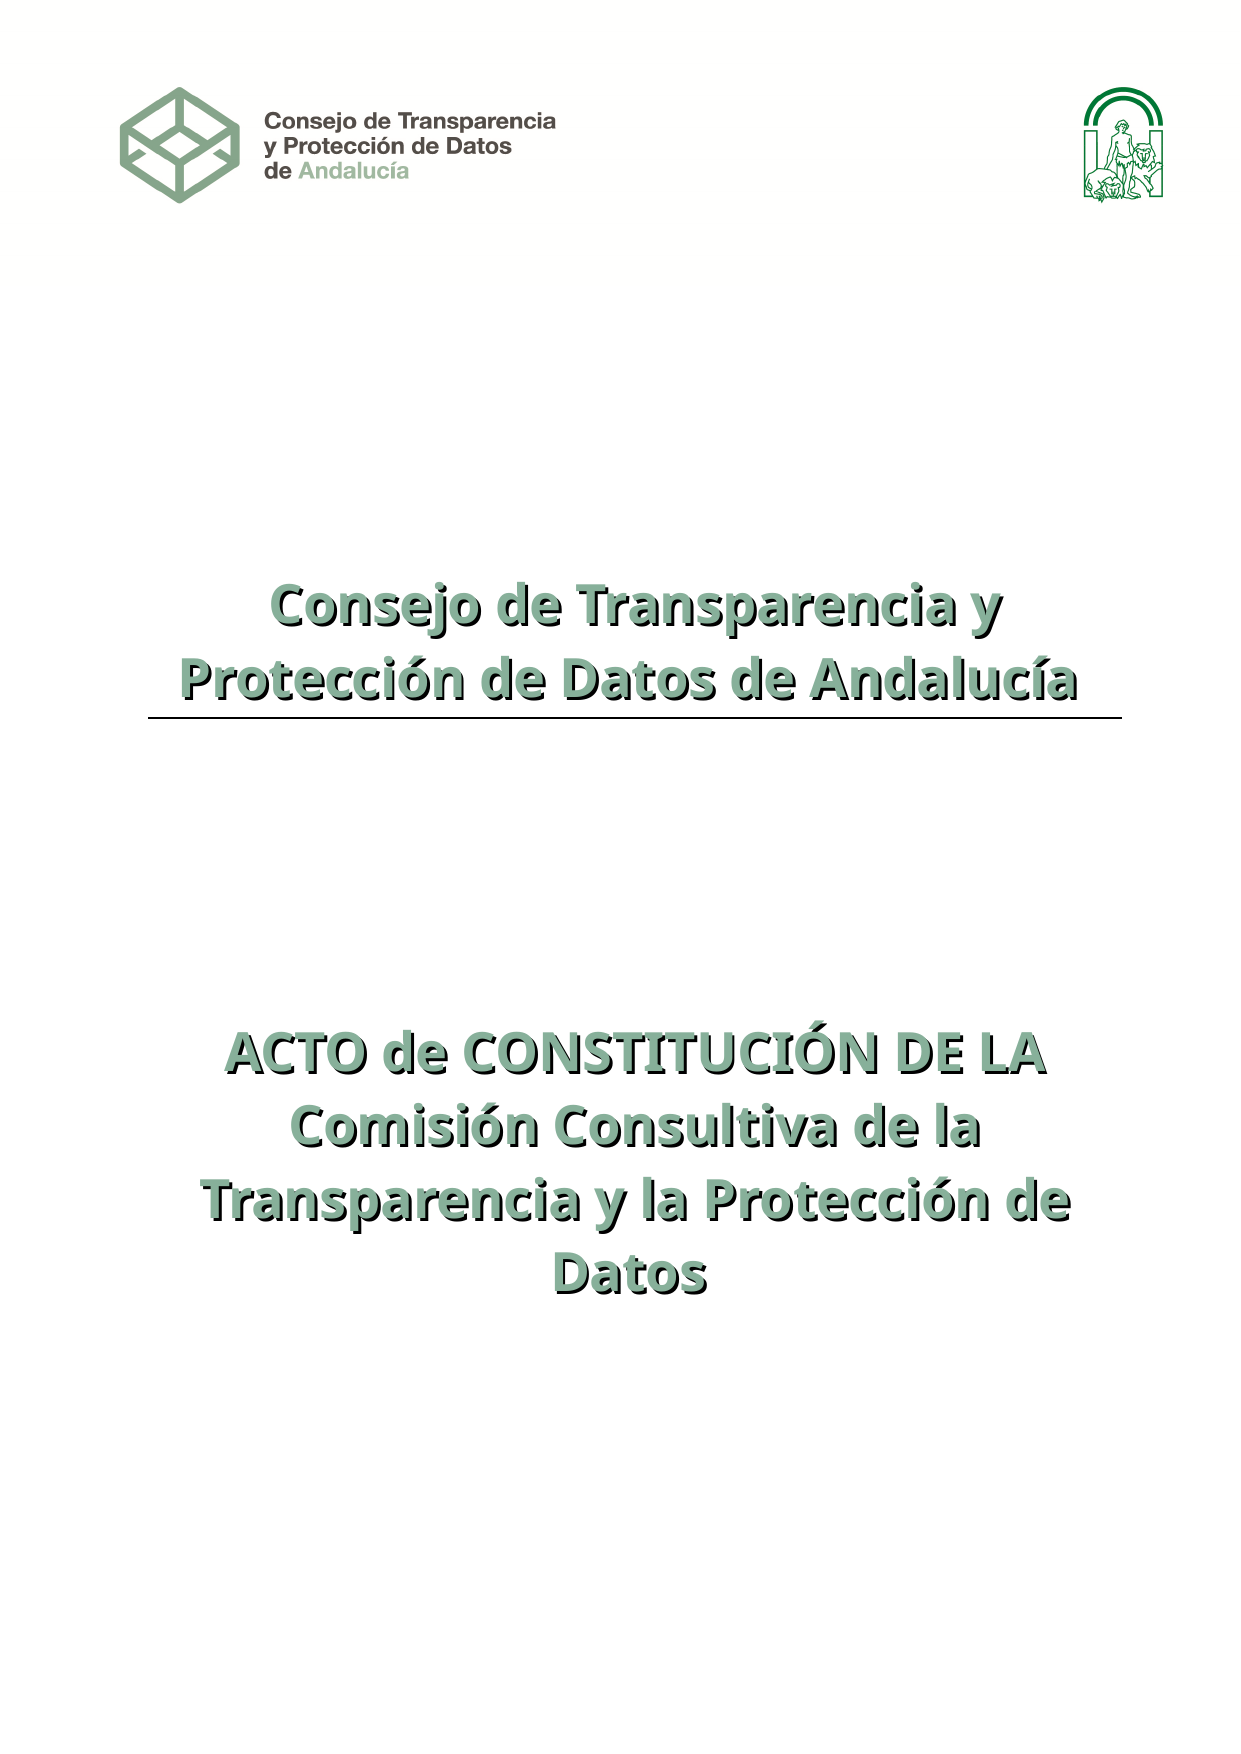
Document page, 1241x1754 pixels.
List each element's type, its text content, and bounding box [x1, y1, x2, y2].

text ACTO de CONSTITUCIÓN DE LA Comisión Consultiva de la Transparencia y la Protección de Datos [148, 1014, 1122, 1308]
text Consejo de Transparencia y Protección de Datos de Andalucía [148, 562, 1122, 717]
